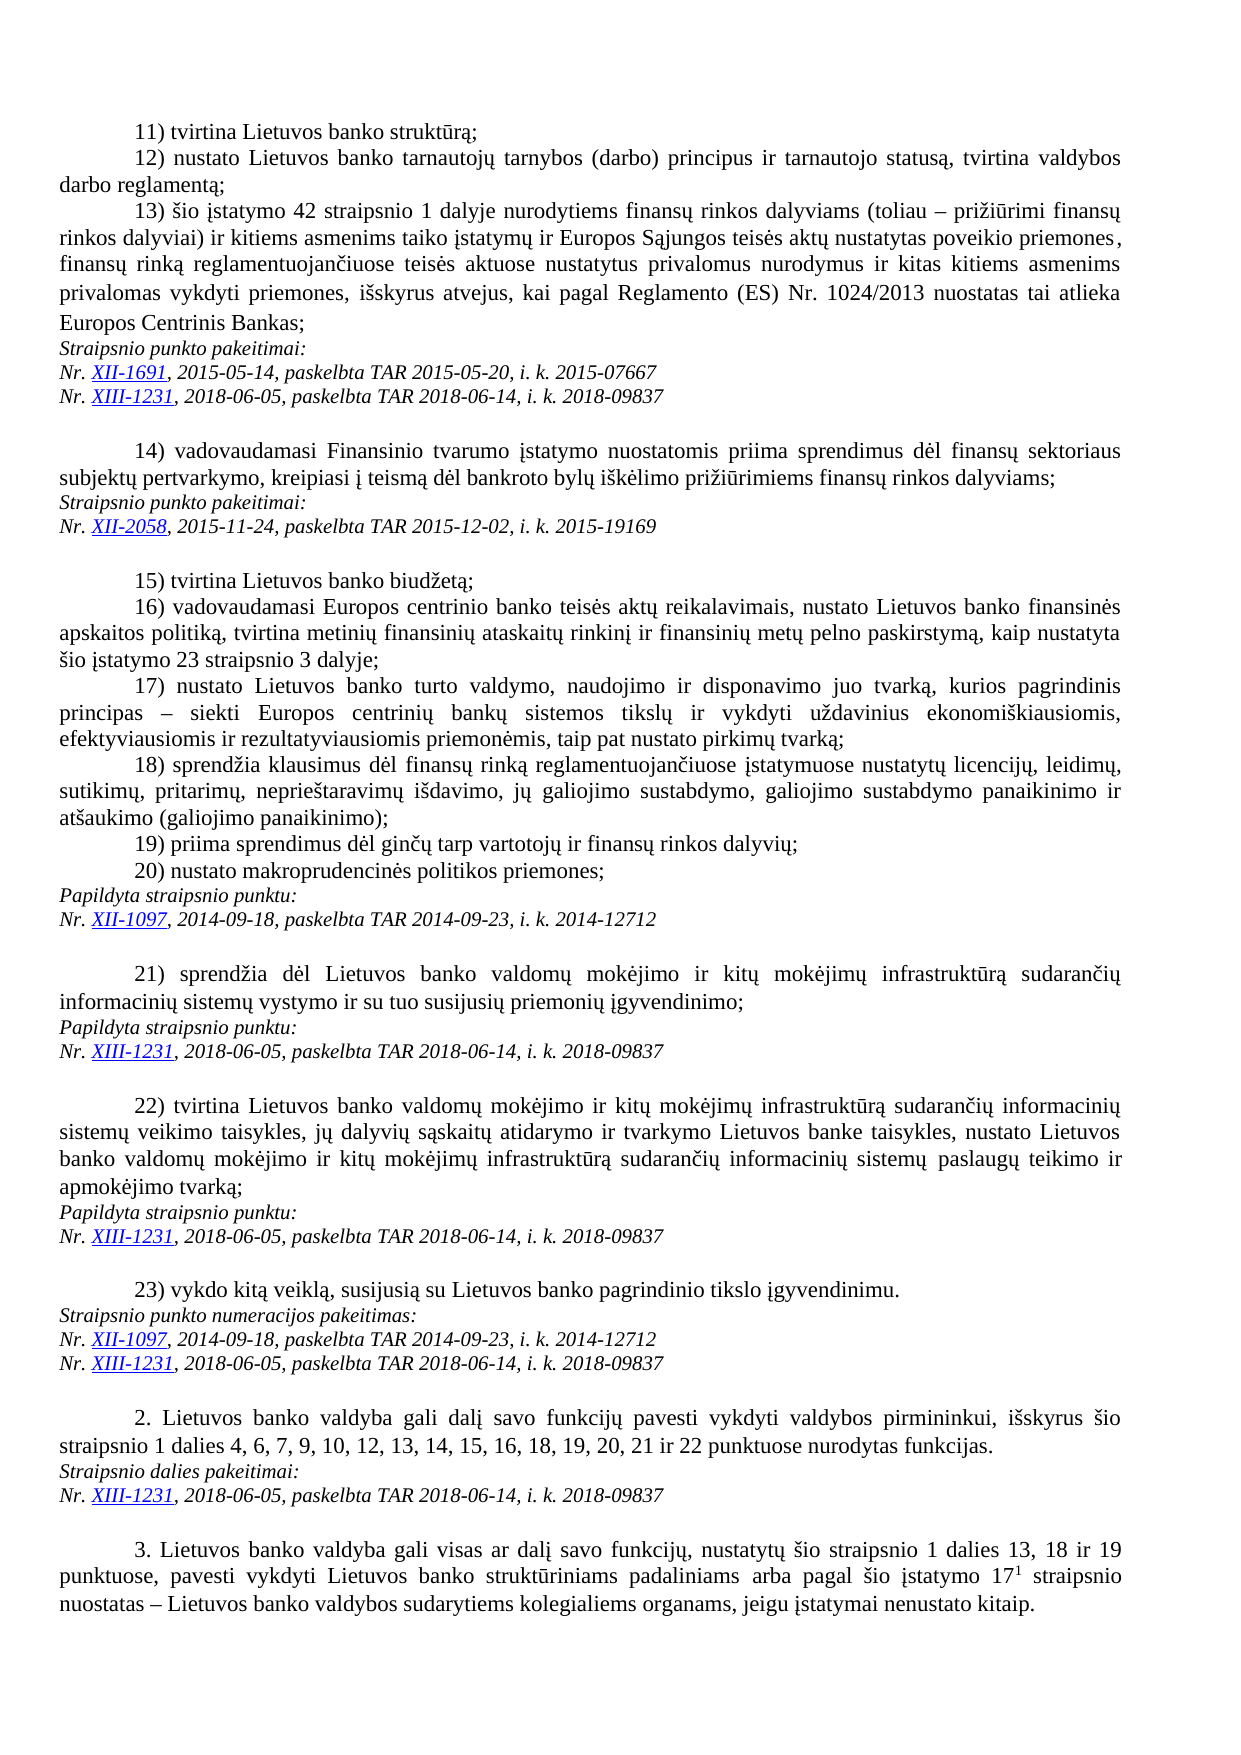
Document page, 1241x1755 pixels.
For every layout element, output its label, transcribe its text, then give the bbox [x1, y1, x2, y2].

text 17) nustato Lietuvos banko turto valdymo, naudojimo ir disponavimo juo tvarką, kurios pagrindinis principas – siekti Europos centrinių bankų sistemos tikslų ir vykdyti uždavinius ekonomiškiausiomis, efektyviausiomis ir rezultatyviausiomis priemonėmis, taip pat nustato pirkimų tvarką; [59, 672, 1122, 751]
text Nr. XII-1691, 2015-05-14, paskelbta TAR 2015-05-20, i. k. 2015-07667 [59, 360, 1122, 384]
text 20) nustato makroprudencinės politikos priemones; [59, 857, 1122, 883]
text Straipsnio punkto numeracijos pakeitimas: [59, 1303, 1122, 1327]
text 22) tvirtina Lietuvos banko valdomų mokėjimo ir kitų mokėjimų infrastruktūrą sudarančių informacinių sistemų veikimo taisykles, jų dalyvių sąskaitų atidarymo ir tvarkymo Lietuvos banke taisykles, nustato Lietuvos banko valdomų mokėjimo ir kitų mokėjimų infrastruktūrą sudarančių informacinių sistemų paslaugų teikimo ir apmokėjimo tvarką; [59, 1092, 1122, 1200]
text 16) vadovaudamasi Europos centrinio banko teisės aktų reikalavimais, nustato Lietuvos banko finansinės apskaitos politiką, tvirtina metinių finansinių ataskaitų rinkinį ir finansinių metų pelno paskirstymą, kaip nustatyta šio įstatymo 23 straipsnio 3 dalyje; [59, 593, 1122, 672]
text Nr. XIII-1231, 2018-06-05, paskelbta TAR 2018-06-14, i. k. 2018-09837 [59, 1224, 1122, 1248]
text 18) sprendžia klausimus dėl finansų rinką reglamentuojančiuose įstatymuose nustatytų licencijų, leidimų, sutikimų, pritarimų, neprieštaravimų išdavimo, jų galiojimo sustabdymo, galiojimo sustabdymo panaikinimo ir atšaukimo (galiojimo panaikinimo); [59, 751, 1122, 830]
text Straipsnio punkto pakeitimai: [59, 490, 1122, 514]
text Nr. XIII-1231, 2018-06-05, paskelbta TAR 2018-06-14, i. k. 2018-09837 [59, 384, 1122, 408]
text 19) priima sprendimus dėl ginčų tarp vartotojų ir finansų rinkos dalyvių; [59, 830, 1122, 857]
text 15) tvirtina Lietuvos banko biudžetą; [59, 567, 1122, 593]
text 21) sprendžia dėl Lietuvos banko valdomų mokėjimo ir kitų mokėjimų infrastruktūrą sudarančių informacinių sistemų vystymo ir su tuo susijusių priemonių įgyvendinimo; [59, 960, 1122, 1015]
text Nr. XII-2058, 2015-11-24, paskelbta TAR 2015-12-02, i. k. 2015-19169 [59, 514, 1122, 538]
text Nr. XII-1097, 2014-09-18, paskelbta TAR 2014-09-23, i. k. 2014-12712 [59, 907, 1122, 931]
text Papildyta straipsnio punktu: [59, 883, 1122, 907]
text 13) šio įstatymo 42 straipsnio 1 dalyje nurodytiems finansų rinkos dalyviams (toliau – prižiūrimi finansų rinkos dalyviai) ir kitiems asmenims taiko įstatymų ir Europos Sąjungos teisės aktų nustatytas poveikio priemones, finansų rinką reglamentuojančiuose teisės aktuose nustatytus privalomus nurodymus ir kitas kitiems asmenims privalomas vykdyti priemones, išskyrus atvejus, kai pagal Reglamento (ES) Nr. 1024/2013 nuostatas tai atlieka Europos Centrinis Bankas; [59, 197, 1122, 336]
text 14) vadovaudamasi Finansinio tvarumo įstatymo nuostatomis priima sprendimus dėl finansų sektoriaus subjektų pertvarkymo, kreipiasi į teismą dėl bankroto bylų iškėlimo prižiūrimiems finansų rinkos dalyviams; [59, 437, 1122, 490]
text 23) vykdo kitą veiklą, susijusią su Lietuvos banko pagrindinio tikslo įgyvendinimu. [59, 1277, 1122, 1303]
text Straipsnio punkto pakeitimai: [59, 336, 1122, 360]
text Nr. XIII-1231, 2018-06-05, paskelbta TAR 2018-06-14, i. k. 2018-09837 [59, 1483, 1122, 1507]
text 3. Lietuvos banko valdyba gali visas ar dalį savo funkcijų, nustatytų šio straipsnio 1 dalies 13, 18 ir 19 punktuose, pavesti vykdyti Lietuvos banko struktūriniams padaliniams arba pagal šio įstatymo 171 straipsnio nuostatas – Lietuvos banko valdybos sudarytiems kolegialiems organams, jeigu įstatymai nenustato kitaip. [59, 1536, 1122, 1617]
text 12) nustato Lietuvos banko tarnautojų tarnybos (darbo) principus ir tarnautojo statusą, tvirtina valdybos darbo reglamentą; [59, 144, 1122, 197]
text Nr. XIII-1231, 2018-06-05, paskelbta TAR 2018-06-14, i. k. 2018-09837 [59, 1351, 1122, 1375]
text 2. Lietuvos banko valdyba gali dalį savo funkcijų pavesti vykdyti valdybos pirmininkui, išskyrus šio straipsnio 1 dalies 4, 6, 7, 9, 10, 12, 13, 14, 15, 16, 18, 19, 20, 21 ir 22 punktuose nurodytas funkcijas. [59, 1404, 1122, 1459]
text Papildyta straipsnio punktu: [59, 1015, 1122, 1039]
text Nr. XII-1097, 2014-09-18, paskelbta TAR 2014-09-23, i. k. 2014-12712 [59, 1327, 1122, 1351]
text 11) tvirtina Lietuvos banko struktūrą; [59, 118, 1122, 144]
text Nr. XIII-1231, 2018-06-05, paskelbta TAR 2018-06-14, i. k. 2018-09837 [59, 1039, 1122, 1063]
text Straipsnio dalies pakeitimai: [59, 1459, 1122, 1483]
text Papildyta straipsnio punktu: [59, 1200, 1122, 1224]
